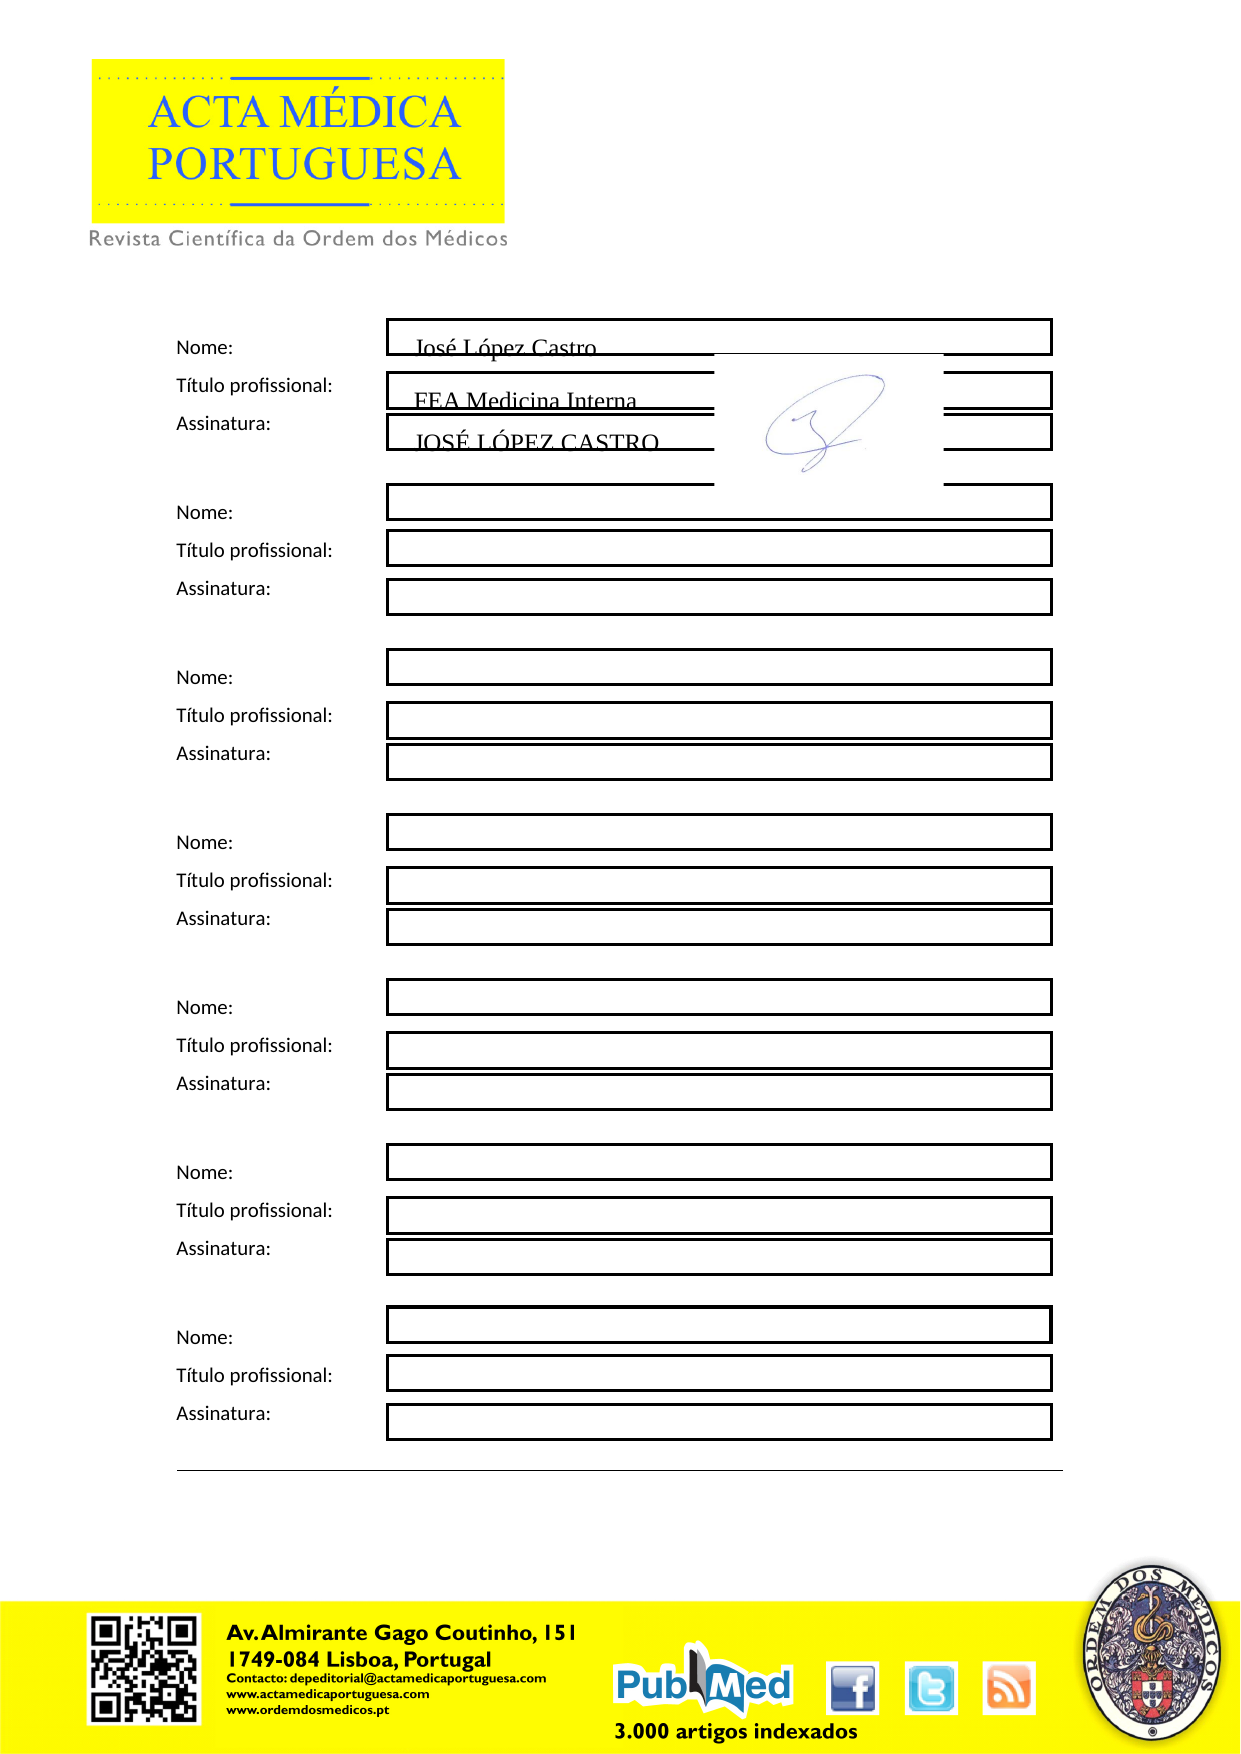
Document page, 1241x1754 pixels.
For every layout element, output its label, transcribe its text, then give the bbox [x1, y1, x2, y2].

text Nome: [176, 334, 492, 359]
text Nome: [944, 334, 1063, 359]
text Assinatura: [176, 905, 1063, 931]
text Nome: [176, 499, 1063, 524]
text Nome: [176, 994, 1063, 1019]
text Assinatura: [176, 1070, 1063, 1096]
text Nome: [176, 829, 1063, 854]
text Nome: [176, 1159, 1063, 1184]
text Título profissional: [176, 702, 386, 728]
text Título profissional: [176, 1032, 386, 1058]
text Nome: [176, 1324, 1063, 1349]
text Título profissional: [176, 867, 386, 893]
text Assinatura: [176, 1400, 1063, 1426]
picture [714, 354, 944, 504]
text Nome: [176, 664, 1063, 689]
text Título profissional: [176, 1362, 386, 1388]
picture [0, 1555, 1241, 1754]
text Assinatura: [176, 1235, 1063, 1261]
text [944, 410, 1063, 436]
text Assinatura: [176, 575, 1063, 601]
text Título profissional: [176, 372, 386, 398]
picture [88, 59, 507, 246]
text Assinatura: [176, 740, 1063, 766]
text Título profissional: [176, 1197, 386, 1223]
text Assinatura: [176, 410, 714, 436]
text Título profissional: [176, 537, 386, 563]
